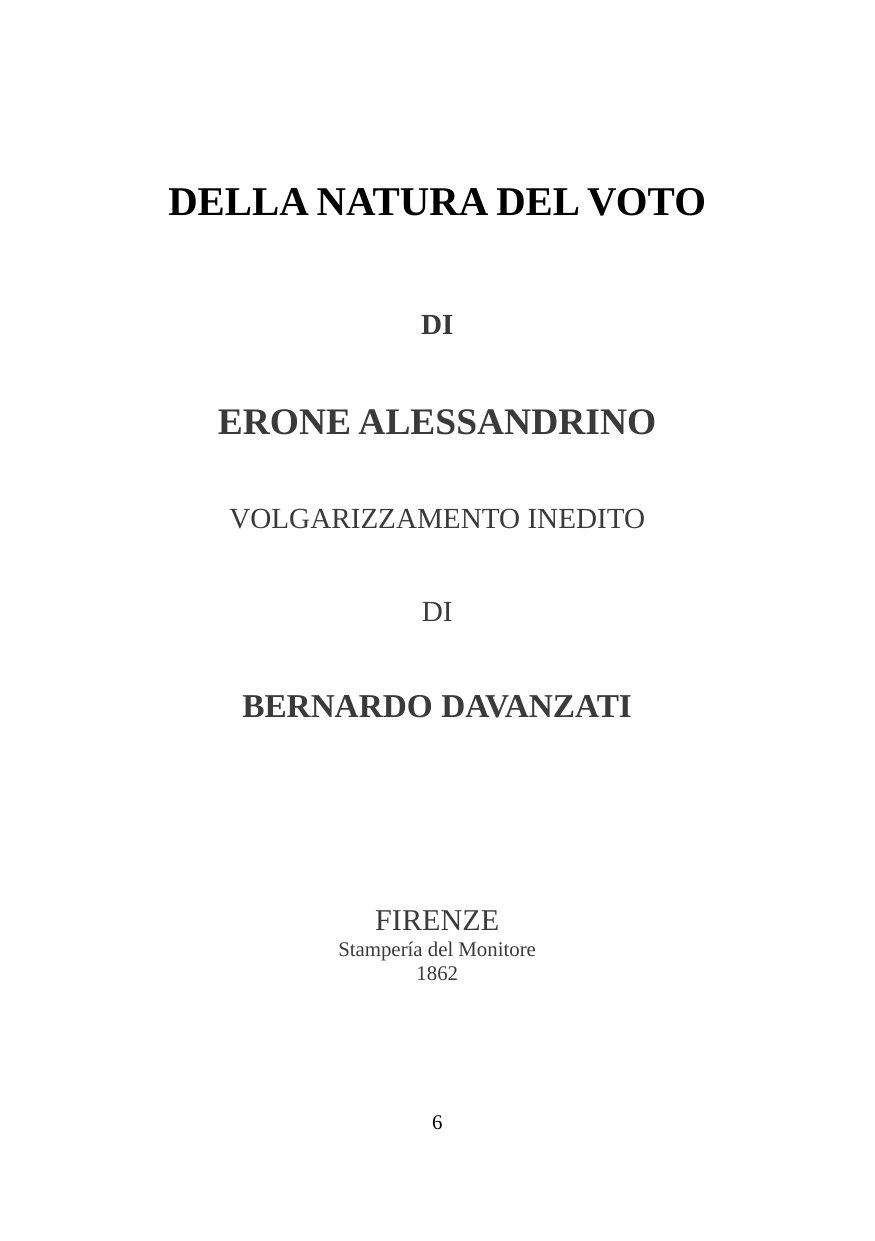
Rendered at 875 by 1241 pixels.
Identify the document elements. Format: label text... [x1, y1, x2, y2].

text DI [106, 594, 768, 628]
text VOLGARIZZAMENTO INEDITO [106, 502, 768, 535]
text 1862 [106, 961, 768, 985]
subtitle DELLA NATURA DEL VOTO [106, 177, 768, 224]
text Stampería del Monitore [106, 937, 768, 961]
text DI [106, 307, 768, 340]
text FIRENZE [106, 902, 768, 937]
text BERNARDO DAVANZATI [106, 687, 768, 725]
text ERONE ALESSANDRINO [106, 399, 768, 442]
